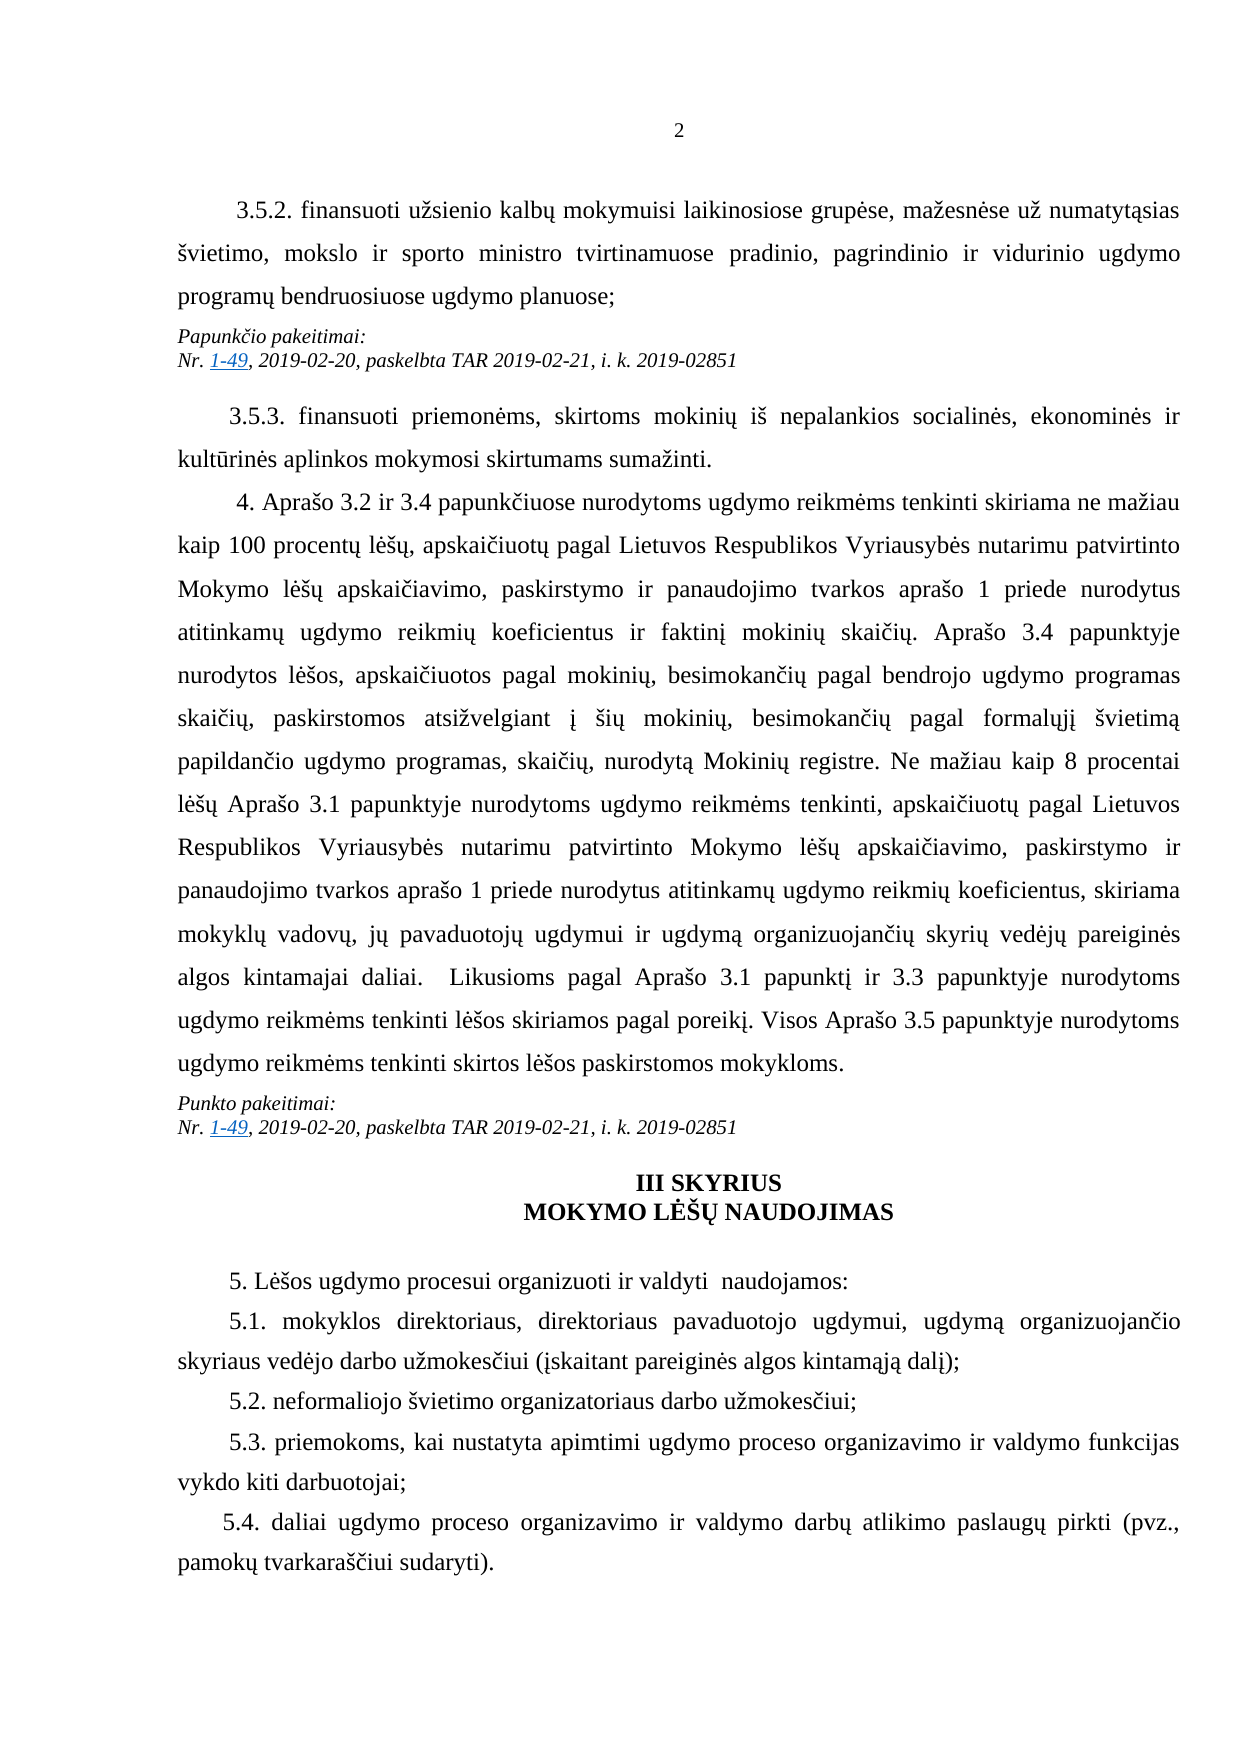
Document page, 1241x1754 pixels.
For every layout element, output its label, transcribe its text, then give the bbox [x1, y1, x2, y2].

text III SKYRIUS [177, 1168, 1181, 1197]
text 3.5.3. finansuoti priemonėms, skirtoms mokinių iš nepalankios socialinės, ekonominės ir kultūrinės aplinkos mokymosi skirtumams sumažinti. [177, 401, 1181, 473]
text Nr. 1-49, 2019-02-20, paskelbta TAR 2019-02-21, i. k. 2019-02851 [177, 1115, 1181, 1139]
text MOKYMO LĖŠŲ NAUDOJIMAS [177, 1197, 1181, 1226]
text Punkto pakeitimai: [177, 1091, 1181, 1115]
text 5. Lėšos ugdymo procesui organizuoti ir valdyti naudojamos: [177, 1266, 1181, 1294]
text 5.4. daliai ugdymo proceso organizavimo ir valdymo darbų atlikimo paslaugų pirkti (pvz., pamokų tvarkaraščiui sudaryti). [177, 1507, 1181, 1576]
text 3.5.2. finansuoti užsienio kalbų mokymuisi laikinosiose grupėse, mažesnėse už numatytąsias švietimo, mokslo ir sporto ministro tvirtinamuose pradinio, pagrindinio ir vidurinio ugdymo programų bendruosiuose ugdymo planuose; [177, 195, 1181, 310]
text 5.1. mokyklos direktoriaus, direktoriaus pavaduotojo ugdymui, ugdymą organizuojančio skyriaus vedėjo darbo užmokesčiui (įskaitant pareiginės algos kintamąją dalį); [177, 1306, 1181, 1375]
text Papunkčio pakeitimai: [177, 324, 1181, 348]
text 5.2. neformaliojo švietimo organizatoriaus darbo užmokesčiui; [177, 1386, 1181, 1415]
text 5.3. priemokoms, kai nustatyta apimtimi ugdymo proceso organizavimo ir valdymo funkcijas vykdo kiti darbuotojai; [177, 1427, 1181, 1496]
text Nr. 1-49, 2019-02-20, paskelbta TAR 2019-02-21, i. k. 2019-02851 [177, 348, 1181, 372]
text 4. Aprašo 3.2 ir 3.4 papunkčiuose nurodytoms ugdymo reikmėms tenkinti skiriama ne mažiau kaip 100 procentų lėšų, apskaičiuotų pagal Lietuvos Respublikos Vyriausybės nutarimu patvirtinto Mokymo lėšų apskaičiavimo, paskirstymo ir panaudojimo tvarkos aprašo 1 priede nurodytus atitinkamų ugdymo reikmių koeficientus ir faktinį mokinių skaičių. Aprašo 3.4 papunktyje nurodytos lėšos, apskaičiuotos pagal mokinių, besimokančių pagal bendrojo ugdymo programas skaičių, paskirstomos atsižvelgiant į šių mokinių, besimokančių pagal formalųjį švietimą papildančio ugdymo programas, skaičių, nurodytą Mokinių registre. Ne mažiau kaip 8 procentai lėšų Aprašo 3.1 papunktyje nurodytoms ugdymo reikmėms tenkinti, apskaičiuotų pagal Lietuvos Respublikos Vyriausybės nutarimu patvirtinto Mokymo lėšų apskaičiavimo, paskirstymo ir panaudojimo tvarkos aprašo 1 priede nurodytus atitinkamų ugdymo reikmių koeficientus, skiriama mokyklų vadovų, jų pavaduotojų ugdymui ir ugdymą organizuojančių skyrių vedėjų pareiginės algos kintamajai daliai. Likusioms pagal Aprašo 3.1 papunktį ir 3.3 papunktyje nurodytoms ugdymo reikmėms tenkinti lėšos skiriamos pagal poreikį. Visos Aprašo 3.5 papunktyje nurodytoms ugdymo reikmėms tenkinti skirtos lėšos paskirstomos mokykloms. [177, 487, 1181, 1077]
